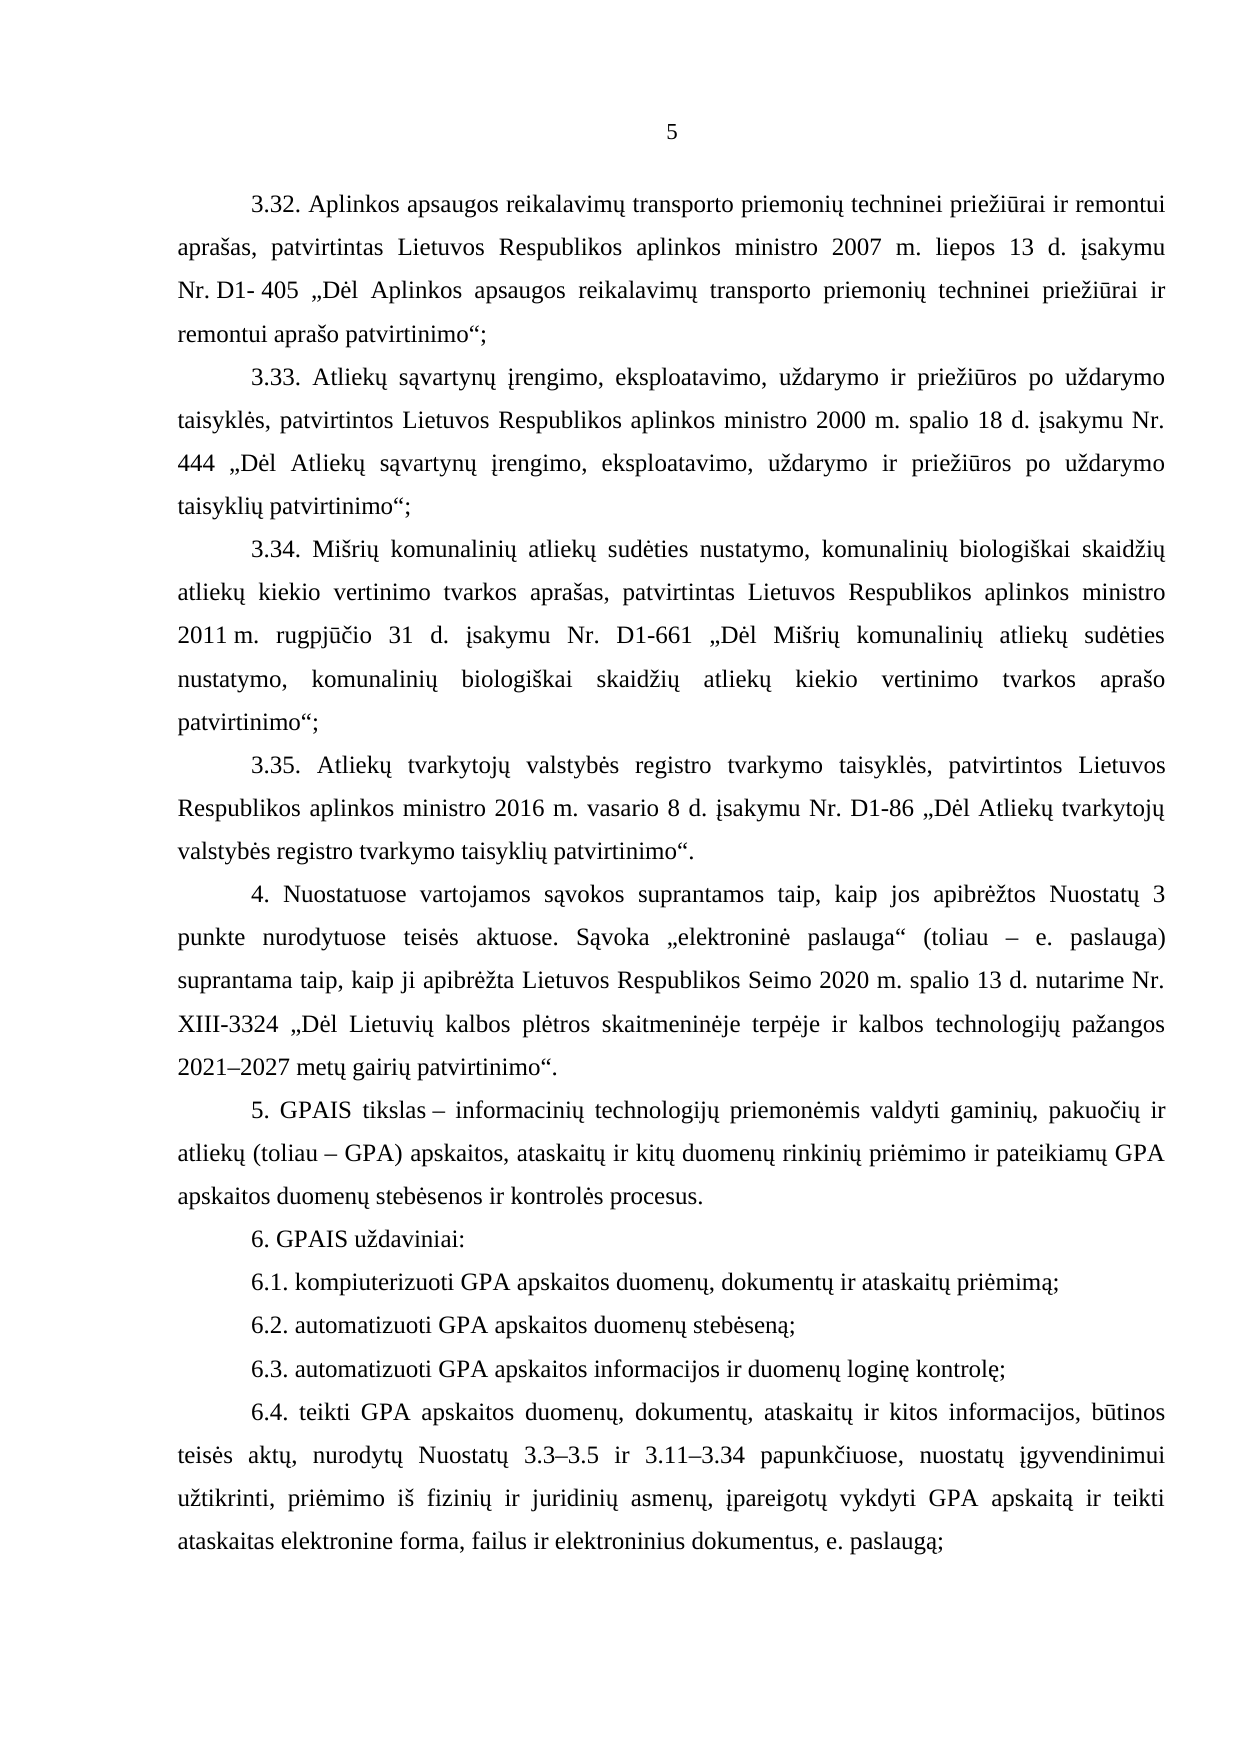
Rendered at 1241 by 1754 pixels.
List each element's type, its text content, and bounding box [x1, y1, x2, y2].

text 3.35. Atliekų tvarkytojų valstybės registro tvarkymo taisyklės, patvirtintos Lietuvos Respublikos aplinkos ministro 2016 m. vasario 8 d. įsakymu Nr. D1-86 „Dėl Atliekų tvarkytojų valstybės registro tvarkymo taisyklių patvirtinimo“. [177, 750, 1166, 865]
text 6.4. teikti GPA apskaitos duomenų, dokumentų, ataskaitų ir kitos informacijos, būtinos teisės aktų, nurodytų Nuostatų 3.3–3.5 ir 3.11–3.34 papunkčiuose, nuostatų įgyvendinimui užtikrinti, priėmimo iš fizinių ir juridinių asmenų, įpareigotų vykdyti GPA apskaitą ir teikti ataskaitas elektronine forma, failus ir elektroninius dokumentus, e. paslaugą; [177, 1397, 1166, 1555]
text 6.1. kompiuterizuoti GPA apskaitos duomenų, dokumentų ir ataskaitų priėmimą; [177, 1267, 1166, 1296]
text 5. GPAIS tikslas – informacinių technologijų priemonėmis valdyti gaminių, pakuočių ir atliekų (toliau – GPA) apskaitos, ataskaitų ir kitų duomenų rinkinių priėmimo ir pateikiamų GPA apskaitos duomenų stebėsenos ir kontrolės procesus. [177, 1095, 1166, 1210]
text 6.2. automatizuoti GPA apskaitos duomenų stebėseną; [177, 1311, 1166, 1339]
text 4. Nuostatuose vartojamos sąvokos suprantamos taip, kaip jos apibrėžtos Nuostatų 3 punkte nurodytuose teisės aktuose. Sąvoka „elektroninė paslauga“ (toliau – e. paslauga) suprantama taip, kaip ji apibrėžta Lietuvos Respublikos Seimo 2020 m. spalio 13 d. nutarime Nr. XIII-3324 „Dėl Lietuvių kalbos plėtros skaitmeninėje terpėje ir kalbos technologijų pažangos 2021–2027 metų gairių patvirtinimo“. [177, 879, 1166, 1081]
text 6. GPAIS uždaviniai: [177, 1224, 1166, 1253]
text 3.32. Aplinkos apsaugos reikalavimų transporto priemonių techninei priežiūrai ir remontui aprašas, patvirtintas Lietuvos Respublikos aplinkos ministro 2007 m. liepos 13 d. įsakymu Nr. D1- 405 „Dėl Aplinkos apsaugos reikalavimų transporto priemonių techninei priežiūrai ir remontui aprašo patvirtinimo“; [177, 189, 1166, 347]
text 3.33. Atliekų sąvartynų įrengimo, eksploatavimo, uždarymo ir priežiūros po uždarymo taisyklės, patvirtintos Lietuvos Respublikos aplinkos ministro 2000 m. spalio 18 d. įsakymu Nr. 444 „Dėl Atliekų sąvartynų įrengimo, eksploatavimo, uždarymo ir priežiūros po uždarymo taisyklių patvirtinimo“; [177, 362, 1166, 520]
text 3.34. Mišrių komunalinių atliekų sudėties nustatymo, komunalinių biologiškai skaidžių atliekų kiekio vertinimo tvarkos aprašas, patvirtintas Lietuvos Respublikos aplinkos ministro 2011 m. rugpjūčio 31 d. įsakymu Nr. D1-661 „Dėl Mišrių komunalinių atliekų sudėties nustatymo, komunalinių biologiškai skaidžių atliekų kiekio vertinimo tvarkos aprašo patvirtinimo“; [177, 534, 1166, 736]
text 6.3. automatizuoti GPA apskaitos informacijos ir duomenų loginę kontrolę; [177, 1354, 1166, 1382]
